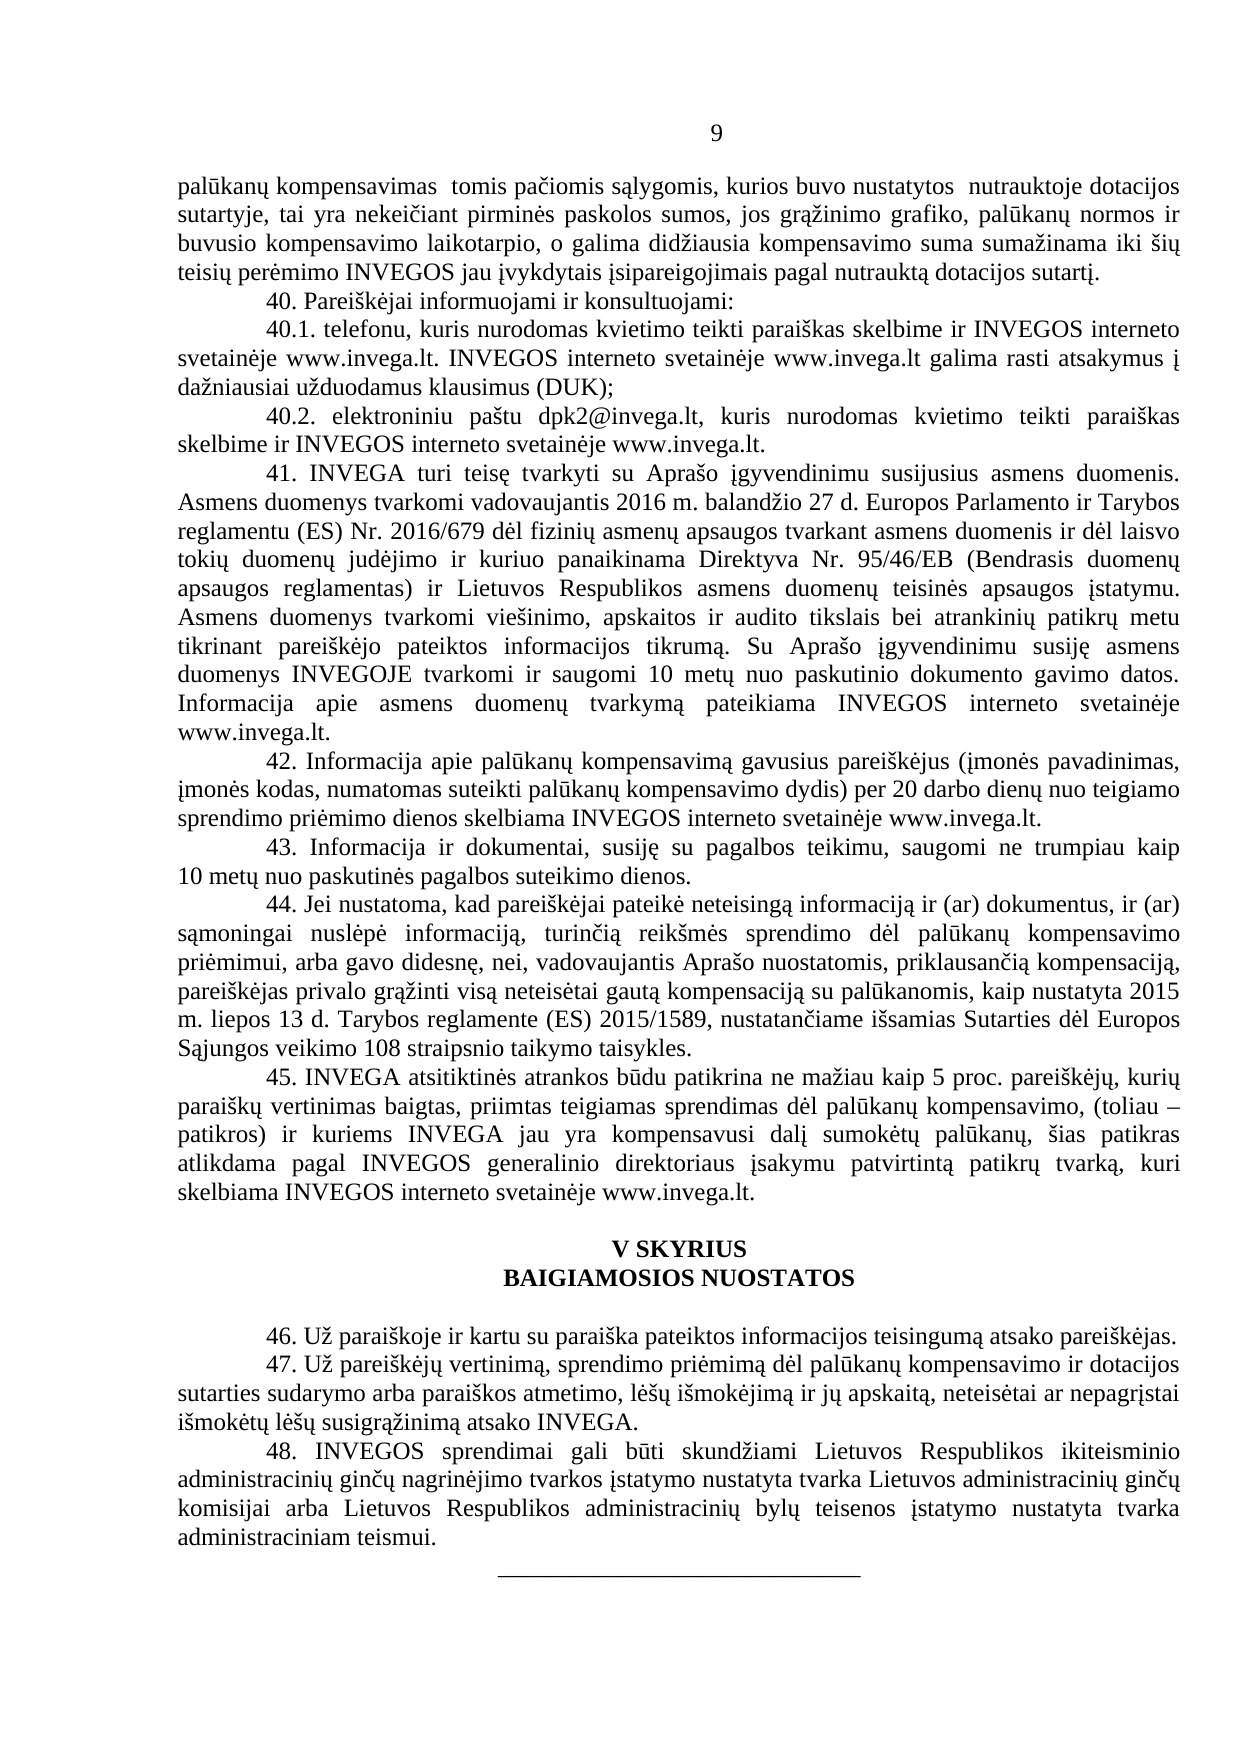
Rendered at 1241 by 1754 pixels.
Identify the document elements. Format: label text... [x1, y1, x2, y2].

text 40. Pareiškėjai informuojami ir konsultuojami: [177, 286, 1181, 314]
text 40.1. telefonu, kuris nurodomas kvietimo teikti paraiškas skelbime ir INVEGOS interneto svetainėje www.invega.lt. INVEGOS interneto svetainėje www.invega.lt galima rasti atsakymus į dažniausiai užduodamus klausimus (DUK); [177, 314, 1181, 401]
text 47. Už pareiškėjų vertinimą, sprendimo priėmimą dėl palūkanų kompensavimo ir dotacijos sutarties sudarymo arba paraiškos atmetimo, lėšų išmokėjimą ir jų apskaitą, neteisėtai ar nepagrįstai išmokėtų lėšų susigrąžinimą atsako INVEGA. [177, 1349, 1181, 1436]
text 43. Informacija ir dokumentai, susiję su pagalbos teikimu, saugomi ne trumpiau kaip 10 metų nuo paskutinės pagalbos suteikimo dienos. [177, 832, 1181, 889]
text _____________________________ [177, 1551, 1181, 1579]
text 45. INVEGA atsitiktinės atrankos būdu patikrina ne mažiau kaip 5 proc. pareiškėjų, kurių paraiškų vertinimas baigtas, priimtas teigiamas sprendimas dėl palūkanų kompensavimo, (toliau – patikros) ir kuriems INVEGA jau yra kompensavusi dalį sumokėtų palūkanų, šias patikras atlikdama pagal INVEGOS generalinio direktoriaus įsakymu patvirtintą patikrų tvarką, kuri skelbiama INVEGOS interneto svetainėje www.invega.lt. [177, 1062, 1181, 1206]
text BAIGIAMOSIOS NUOSTATOS [177, 1263, 1181, 1292]
text 44. Jei nustatoma, kad pareiškėjai pateikė neteisingą informaciją ir (ar) dokumentus, ir (ar) sąmoningai nuslėpė informaciją, turinčią reikšmės sprendimo dėl palūkanų kompensavimo priėmimui, arba gavo didesnę, nei, vadovaujantis Aprašo nuostatomis, priklausančią kompensaciją, pareiškėjas privalo grąžinti visą neteisėtai gautą kompensaciją su palūkanomis, kaip nustatyta 2015 m. liepos 13 d. Tarybos reglamente (ES) 2015/1589, nustatančiame išsamias Sutarties dėl Europos Sąjungos veikimo 108 straipsnio taikymo taisykles. [177, 889, 1181, 1062]
text V SKYRIUS [177, 1234, 1181, 1263]
text palūkanų kompensavimas tomis pačiomis sąlygomis, kurios buvo nustatytos nutrauktoje dotacijos sutartyje, tai yra nekeičiant pirminės paskolos sumos, jos grąžinimo grafiko, palūkanų normos ir buvusio kompensavimo laikotarpio, o galima didžiausia kompensavimo suma sumažinama iki šių teisių perėmimo INVEGOS jau įvykdytais įsipareigojimais pagal nutrauktą dotacijos sutartį. [177, 171, 1181, 286]
text 48. INVEGOS sprendimai gali būti skundžiami Lietuvos Respublikos ikiteisminio administracinių ginčų nagrinėjimo tvarkos įstatymo nustatyta tvarka Lietuvos administracinių ginčų komisijai arba Lietuvos Respublikos administracinių bylų teisenos įstatymo nustatyta tvarka administraciniam teismui. [177, 1436, 1181, 1551]
text 41. INVEGA turi teisę tvarkyti su Aprašo įgyvendinimu susijusius asmens duomenis. Asmens duomenys tvarkomi vadovaujantis 2016 m. balandžio 27 d. Europos Parlamento ir Tarybos reglamentu (ES) Nr. 2016/679 dėl fizinių asmenų apsaugos tvarkant asmens duomenis ir dėl laisvo tokių duomenų judėjimo ir kuriuo panaikinama Direktyva Nr. 95/46/EB (Bendrasis duomenų apsaugos reglamentas) ir Lietuvos Respublikos asmens duomenų teisinės apsaugos įstatymu. Asmens duomenys tvarkomi viešinimo, apskaitos ir audito tikslais bei atrankinių patikrų metu tikrinant pareiškėjo pateiktos informacijos tikrumą. Su Aprašo įgyvendinimu susiję asmens duomenys INVEGOJE tvarkomi ir saugomi 10 metų nuo paskutinio dokumento gavimo datos. Informacija apie asmens duomenų tvarkymą pateikiama INVEGOS interneto svetainėje www.invega.lt. [177, 458, 1181, 746]
text 46. Už paraiškoje ir kartu su paraiška pateiktos informacijos teisingumą atsako pareiškėjas. [177, 1321, 1181, 1349]
text 42. Informacija apie palūkanų kompensavimą gavusius pareiškėjus (įmonės pavadinimas, įmonės kodas, numatomas suteikti palūkanų kompensavimo dydis) per 20 darbo dienų nuo teigiamo sprendimo priėmimo dienos skelbiama INVEGOS interneto svetainėje www.invega.lt. [177, 746, 1181, 832]
text 40.2. elektroniniu paštu dpk2@invega.lt, kuris nurodomas kvietimo teikti paraiškas skelbime ir INVEGOS interneto svetainėje www.invega.lt. [177, 401, 1181, 458]
